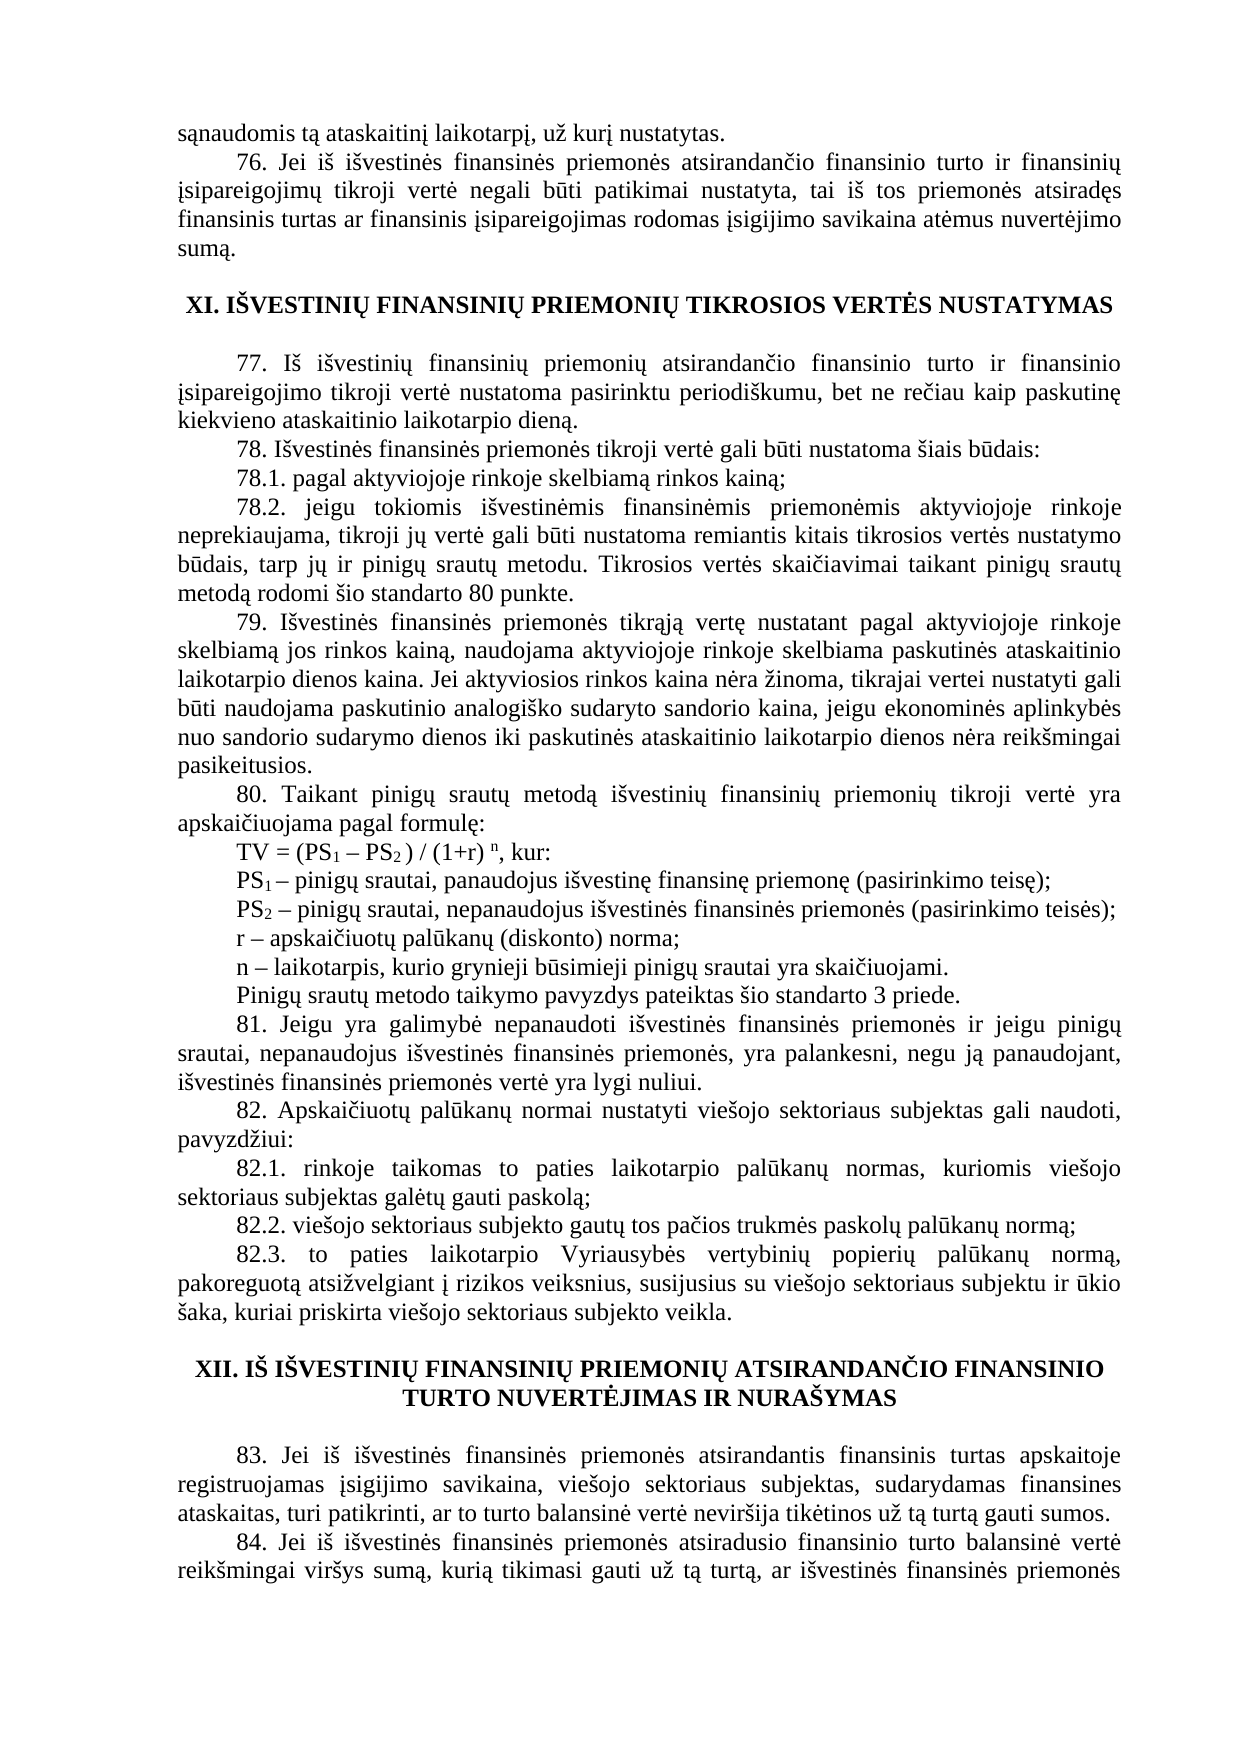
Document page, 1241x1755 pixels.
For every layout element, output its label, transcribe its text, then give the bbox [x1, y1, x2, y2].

text 84. Jei iš išvestinės finansinės priemonės atsiradusio finansinio turto balansinė vertė reikšmingai viršys sumą, kurią tikimasi gauti už tą turtą, ar išvestinės finansinės priemonės [177, 1527, 1122, 1584]
text n – laikotarpis, kurio grynieji būsimieji pinigų srautai yra skaičiuojami. [177, 952, 1122, 981]
text PS1 – pinigų srautai, panaudojus išvestinę finansinę priemonę (pasirinkimo teisę); [177, 866, 1122, 894]
text 78.2. jeigu tokiomis išvestinėmis finansinėmis priemonėmis aktyviojoje rinkoje neprekiaujama, tikroji jų vertė gali būti nustatoma remiantis kitais tikrosios vertės nustatymo būdais, tarp jų ir pinigų srautų metodu. Tikrosios vertės skaičiavimai taikant pinigų srautų metodą rodomi šio standarto 80 punkte. [177, 492, 1122, 607]
text 79. Išvestinės finansinės priemonės tikrąją vertę nustatant pagal aktyviojoje rinkoje skelbiamą jos rinkos kainą, naudojama aktyviojoje rinkoje skelbiama paskutinės ataskaitinio laikotarpio dienos kaina. Jei aktyviosios rinkos kaina nėra žinoma, tikrajai vertei nustatyti gali būti naudojama paskutinio analogiško sudaryto sandorio kaina, jeigu ekonominės aplinkybės nuo sandorio sudarymo dienos iki paskutinės ataskaitinio laikotarpio dienos nėra reikšmingai pasikeitusios. [177, 607, 1122, 779]
text 83. Jei iš išvestinės finansinės priemonės atsirandantis finansinis turtas apskaitoje registruojamas įsigijimo savikaina, viešojo sektoriaus subjektas, sudarydamas finansines ataskaitas, turi patikrinti, ar to turto balansinė vertė neviršija tikėtinos už tą turtą gauti sumos. [177, 1441, 1122, 1527]
text PS2 – pinigų srautai, nepanaudojus išvestinės finansinės priemonės (pasirinkimo teisės); [177, 894, 1122, 923]
text 78. Išvestinės finansinės priemonės tikroji vertė gali būti nustatoma šiais būdais: [177, 434, 1122, 463]
text 78.1. pagal aktyviojoje rinkoje skelbiamą rinkos kainą; [177, 463, 1122, 492]
text XI. IŠVESTINIŲ FINANSINIŲ PRIEMONIŲ TIKROSIOS VERTĖS NUSTATYMAS [177, 291, 1122, 319]
text 80. Taikant pinigų srautų metodą išvestinių finansinių priemonių tikroji vertė yra apskaičiuojama pagal formulę: [177, 779, 1122, 837]
text sąnaudomis tą ataskaitinį laikotarpį, už kurį nustatytas. [177, 118, 1122, 147]
text TV = (PS1 – PS2 ) / (1+r) n, kur: [177, 837, 1122, 866]
text 82.1. rinkoje taikomas to paties laikotarpio palūkanų normas, kuriomis viešojo sektoriaus subjektas galėtų gauti paskolą; [177, 1153, 1122, 1211]
text 81. Jeigu yra galimybė nepanaudoti išvestinės finansinės priemonės ir jeigu pinigų srautai, nepanaudojus išvestinės finansinės priemonės, yra palankesni, negu ją panaudojant, išvestinės finansinės priemonės vertė yra lygi nuliui. [177, 1009, 1122, 1096]
text 77. Iš išvestinių finansinių priemonių atsirandančio finansinio turto ir finansinio įsipareigojimo tikroji vertė nustatoma pasirinktu periodiškumu, bet ne rečiau kaip paskutinę kiekvieno ataskaitinio laikotarpio dieną. [177, 348, 1122, 434]
text 82. Apskaičiuotų palūkanų normai nustatyti viešojo sektoriaus subjektas gali naudoti, pavyzdžiui: [177, 1096, 1122, 1153]
text 82.3. to paties laikotarpio Vyriausybės vertybinių popierių palūkanų normą, pakoreguotą atsižvelgiant į rizikos veiksnius, susijusius su viešojo sektoriaus subjektu ir ūkio šaka, kuriai priskirta viešojo sektoriaus subjekto veikla. [177, 1239, 1122, 1326]
text XII. IŠ IŠVESTINIŲ FINANSINIŲ PRIEMONIŲ ATSIRANDANČIO FINANSINIO TURTO NUVERTĖJIMAS IR NURAŠYMAS [177, 1354, 1122, 1412]
text Pinigų srautų metodo taikymo pavyzdys pateiktas šio standarto 3 priede. [177, 981, 1122, 1009]
text r – apskaičiuotų palūkanų (diskonto) norma; [177, 923, 1122, 952]
text 82.2. viešojo sektoriaus subjekto gautų tos pačios trukmės paskolų palūkanų normą; [177, 1211, 1122, 1239]
text 76. Jei iš išvestinės finansinės priemonės atsirandančio finansinio turto ir finansinių įsipareigojimų tikroji vertė negali būti patikimai nustatyta, tai iš tos priemonės atsiradęs finansinis turtas ar finansinis įsipareigojimas rodomas įsigijimo savikaina atėmus nuvertėjimo sumą. [177, 147, 1122, 262]
